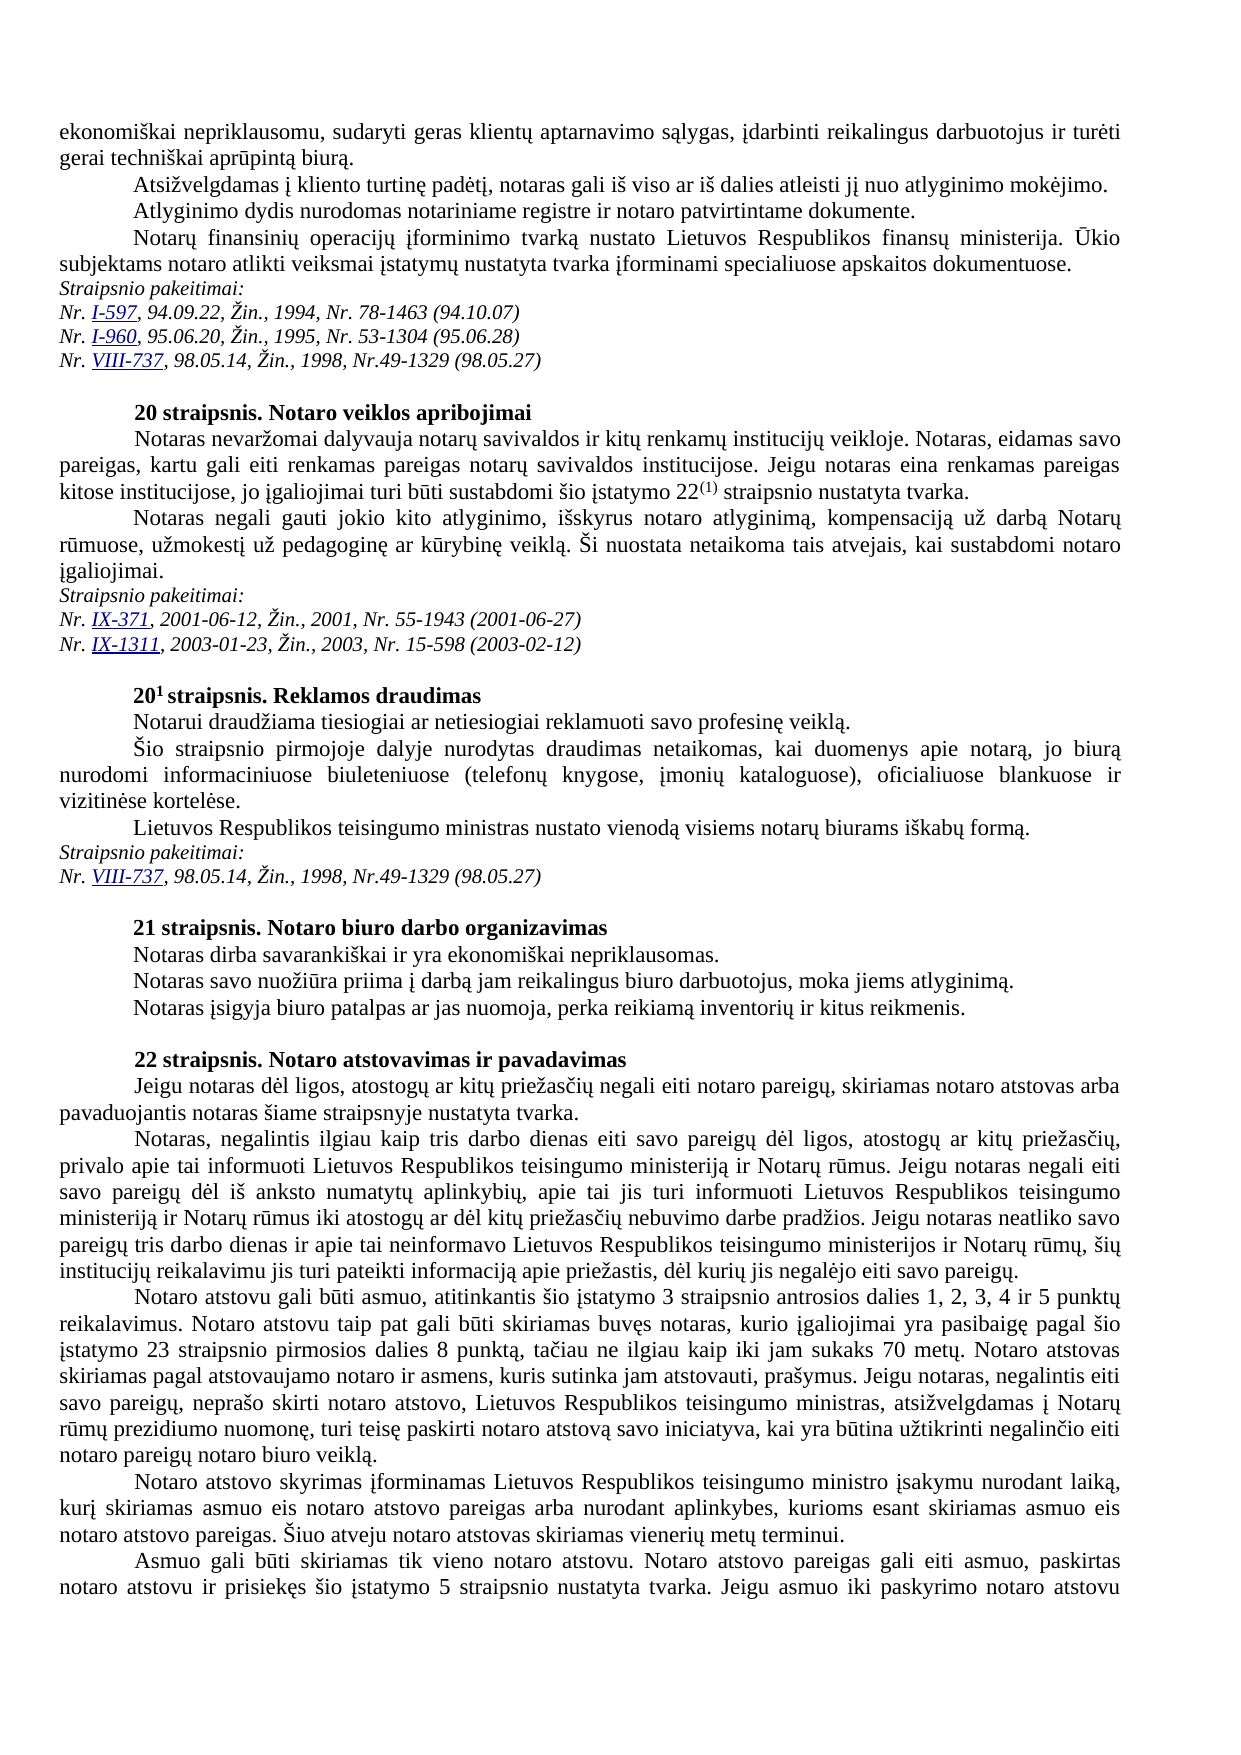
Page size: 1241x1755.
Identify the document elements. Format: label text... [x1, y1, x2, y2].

text 21 straipsnis. Notaro biuro darbo organizavimas [59, 914, 1122, 941]
text Asmuo gali būti skiriamas tik vieno notaro atstovu. Notaro atstovo pareigas gali eiti asmuo, paskirtas notaro atstovu ir prisiekęs šio įstatymo 5 straipsnio nustatyta tvarka. Jeigu asmuo iki paskyrimo notaro atstovu [59, 1547, 1122, 1600]
text Notaras dirba savarankiškai ir yra ekonomiškai nepriklausomas. [59, 941, 1122, 967]
text Notaras nevaržomai dalyvauja notarų savivaldos ir kitų renkamų institucijų veikloje. Notaras, eidamas savo pareigas, kartu gali eiti renkamas pareigas notarų savivaldos institucijose. Jeigu notaras eina renkamas pareigas kitose institucijose, jo įgaliojimai turi būti sustabdomi šio įstatymo 22(1) straipsnio nustatyta tvarka. [59, 425, 1122, 504]
text Nr. VIII-737, 98.05.14, Žin., 1998, Nr.49-1329 (98.05.27) [59, 348, 1122, 372]
text Nr. I-960, 95.06.20, Žin., 1995, Nr. 53-1304 (95.06.28) [59, 324, 1122, 348]
text Šio straipsnio pirmojoje dalyje nurodytas draudimas netaikomas, kai duomenys apie notarą, jo biurą nurodomi informaciniuose biuleteniuose (telefonų knygose, įmonių kataloguose), oficialiuose blankuose ir vizitinėse kortelėse. [59, 734, 1122, 814]
text ekonomiškai nepriklausomu, sudaryti geras klientų aptarnavimo sąlygas, įdarbinti reikalingus darbuotojus ir turėti gerai techniškai aprūpintą biurą. [59, 118, 1122, 171]
text Nr. VIII-737, 98.05.14, Žin., 1998, Nr.49-1329 (98.05.27) [59, 864, 1122, 888]
text Notarui draudžiama tiesiogiai ar netiesiogiai reklamuoti savo profesinę veiklą. [59, 708, 1122, 734]
text Nr. I-597, 94.09.22, Žin., 1994, Nr. 78-1463 (94.10.07) [59, 300, 1122, 324]
text Notaras, negalintis ilgiau kaip tris darbo dienas eiti savo pareigų dėl ligos, atostogų ar kitų priežasčių, privalo apie tai informuoti Lietuvos Respublikos teisingumo ministeriją ir Notarų rūmus. Jeigu notaras negali eiti savo pareigų dėl iš anksto numatytų aplinkybių, apie tai jis turi informuoti Lietuvos Respublikos teisingumo ministeriją ir Notarų rūmus iki atostogų ar dėl kitų priežasčių nebuvimo darbe pradžios. Jeigu notaras neatliko savo pareigų tris darbo dienas ir apie tai neinformavo Lietuvos Respublikos teisingumo ministerijos ir Notarų rūmų, šių institucijų reikalavimu jis turi pateikti informaciją apie priežastis, dėl kurių jis negalėjo eiti savo pareigų. [59, 1125, 1122, 1283]
text Notaro atstovo skyrimas įforminamas Lietuvos Respublikos teisingumo ministro įsakymu nurodant laiką, kurį skiriamas asmuo eis notaro atstovo pareigas arba nurodant aplinkybes, kurioms esant skiriamas asmuo eis notaro atstovo pareigas. Šiuo atveju notaro atstovas skiriamas vienerių metų terminui. [59, 1468, 1122, 1547]
text Straipsnio pakeitimai: [59, 583, 1122, 607]
text Jeigu notaras dėl ligos, atostogų ar kitų priežasčių negali eiti notaro pareigų, skiriamas notaro atstovas arba pavaduojantis notaras šiame straipsnyje nustatyta tvarka. [59, 1073, 1122, 1125]
text Notaras negali gauti jokio kito atlyginimo, išskyrus notaro atlyginimą, kompensaciją už darbą Notarų rūmuose, užmokestį už pedagoginę ar kūrybinę veiklą. Ši nuostata netaikoma tais atvejais, kai sustabdomi notaro įgaliojimai. [59, 504, 1122, 583]
text Nr. IX-1311, 2003-01-23, Žin., 2003, Nr. 15-598 (2003-02-12) [59, 631, 1122, 656]
text Lietuvos Respublikos teisingumo ministras nustato vienodą visiems notarų biurams iškabų formą. [59, 814, 1122, 840]
text Nr. IX-371, 2001-06-12, Žin., 2001, Nr. 55-1943 (2001-06-27) [59, 607, 1122, 631]
text Atlyginimo dydis nurodomas notariniame registre ir notaro patvirtintame dokumente. [59, 197, 1122, 223]
text Atsižvelgdamas į kliento turtinę padėtį, notaras gali iš viso ar iš dalies atleisti jį nuo atlyginimo mokėjimo. [59, 171, 1122, 197]
text Straipsnio pakeitimai: [59, 840, 1122, 864]
text 20 straipsnis. Notaro veiklos apribojimai [59, 399, 1122, 425]
text Notaras savo nuožiūra priima į darbą jam reikalingus biuro darbuotojus, moka jiems atlyginimą. [59, 967, 1122, 993]
text 22 straipsnis. Notaro atstovavimas ir pavadavimas [59, 1046, 1122, 1073]
text Notarų finansinių operacijų įforminimo tvarką nustato Lietuvos Respublikos finansų ministerija. Ūkio subjektams notaro atlikti veiksmai įstatymų nustatyta tvarka įforminami specialiuose apskaitos dokumentuose. [59, 223, 1122, 276]
text Straipsnio pakeitimai: [59, 276, 1122, 300]
text 201 straipsnis. Reklamos draudimas [59, 682, 1122, 708]
text Notaras įsigyja biuro patalpas ar jas nuomoja, perka reikiamą inventorių ir kitus reikmenis. [59, 993, 1122, 1020]
text Notaro atstovu gali būti asmuo, atitinkantis šio įstatymo 3 straipsnio antrosios dalies 1, 2, 3, 4 ir 5 punktų reikalavimus. Notaro atstovu taip pat gali būti skiriamas buvęs notaras, kurio įgaliojimai yra pasibaigę pagal šio įstatymo 23 straipsnio pirmosios dalies 8 punktą, tačiau ne ilgiau kaip iki jam sukaks 70 metų. Notaro atstovas skiriamas pagal atstovaujamo notaro ir asmens, kuris sutinka jam atstovauti, prašymus. Jeigu notaras, negalintis eiti savo pareigų, neprašo skirti notaro atstovo, Lietuvos Respublikos teisingumo ministras, atsižvelgdamas į Notarų rūmų prezidiumo nuomonę, turi teisę paskirti notaro atstovą savo iniciatyva, kai yra būtina užtikrinti negalinčio eiti notaro pareigų notaro biuro veiklą. [59, 1283, 1122, 1468]
